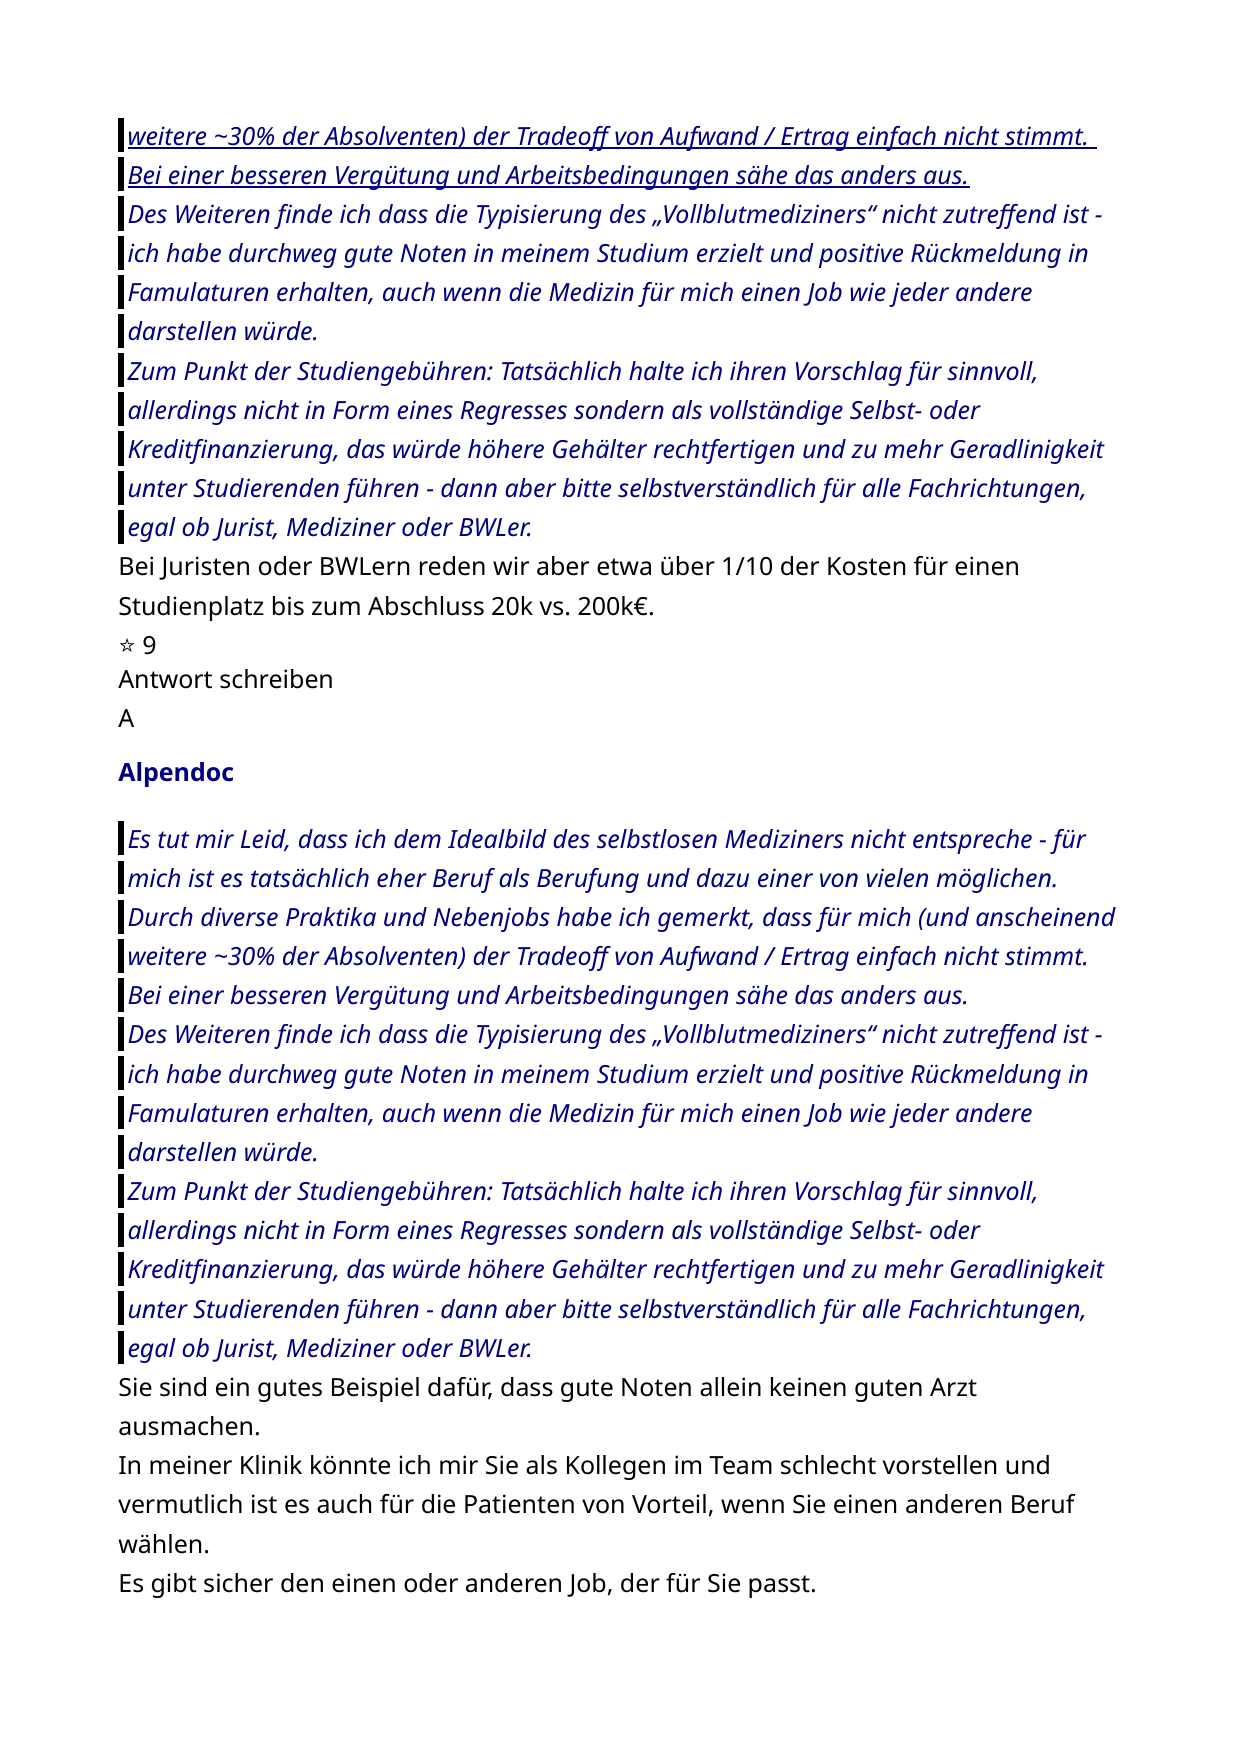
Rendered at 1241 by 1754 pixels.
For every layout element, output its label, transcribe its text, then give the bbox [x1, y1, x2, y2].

text Es gibt sicher den einen oder anderen Job, der für Sie passt. [118, 1566, 1122, 1599]
text weitere ~30% der Absolventen) der Tradeoff von Aufwand / Ertrag einfach nicht stimmt. Bei einer besseren Vergütung und Arbeitsbedingungen sähe das anders aus. [118, 118, 1122, 191]
text Antwort schreiben [118, 661, 1122, 695]
text ⭐️ 9 [118, 627, 1122, 661]
text Zum Punkt der Studiengebühren: Tatsächlich halte ich ihren Vorschlag für sinnvoll, allerdings nicht in Form eines Regresses sondern als vollständige Selbst- oder Kreditfinanzierung, das würde höhere Gehälter rechtfertigen und zu mehr Geradlinigkeit unter Studierenden führen - dann aber bitte selbstverständlich für alle Fachrichtungen, egal ob Jurist, Mediziner oder BWLer. [118, 1174, 1122, 1364]
text In meiner Klinik könnte ich mir Sie als Kollegen im Team schlecht vorstellen und vermutlich ist es auch für die Patienten von Vorteil, wenn Sie einen anderen Beruf wählen. [118, 1448, 1122, 1560]
subtitle Alpendoc [118, 754, 1122, 788]
text Des Weiteren finde ich dass die Typisierung des „Vollblutmediziners“ nicht zutreffend ist - ich habe durchweg gute Noten in meinem Studium erzielt und positive Rückmeldung in Famulaturen erhalten, auch wenn die Medizin für mich einen Job wie jeder andere darstellen würde. [118, 196, 1122, 348]
text A [118, 701, 1122, 734]
text Bei Juristen oder BWLern reden wir aber etwa über 1/10 der Kosten für einen Studienplatz bis zum Abschluss 20k vs. 200k€. [118, 549, 1122, 622]
text Sie sind ein gutes Beispiel dafür, dass gute Noten allein keinen guten Arzt ausmachen. [118, 1370, 1122, 1443]
text Es tut mir Leid, dass ich dem Idealbild des selbstlosen Mediziners nicht entspreche - für mich ist es tatsächlich eher Beruf als Berufung und dazu einer von vielen möglichen. Durch diverse Praktika und Nebenjobs habe ich gemerkt, dass für mich (und anscheinend weitere ~30% der Absolventen) der Tradeoff von Aufwand / Ertrag einfach nicht stimmt. Bei einer besseren Vergütung und Arbeitsbedingungen sähe das anders aus. [118, 821, 1122, 1012]
text Zum Punkt der Studiengebühren: Tatsächlich halte ich ihren Vorschlag für sinnvoll, allerdings nicht in Form eines Regresses sondern als vollständige Selbst- oder Kreditfinanzierung, das würde höhere Gehälter rechtfertigen und zu mehr Geradlinigkeit unter Studierenden führen - dann aber bitte selbstverständlich für alle Fachrichtungen, egal ob Jurist, Mediziner oder BWLer. [118, 353, 1122, 544]
text Des Weiteren finde ich dass die Typisierung des „Vollblutmediziners“ nicht zutreffend ist - ich habe durchweg gute Noten in meinem Studium erzielt und positive Rückmeldung in Famulaturen erhalten, auch wenn die Medizin für mich einen Job wie jeder andere darstellen würde. [118, 1017, 1122, 1169]
